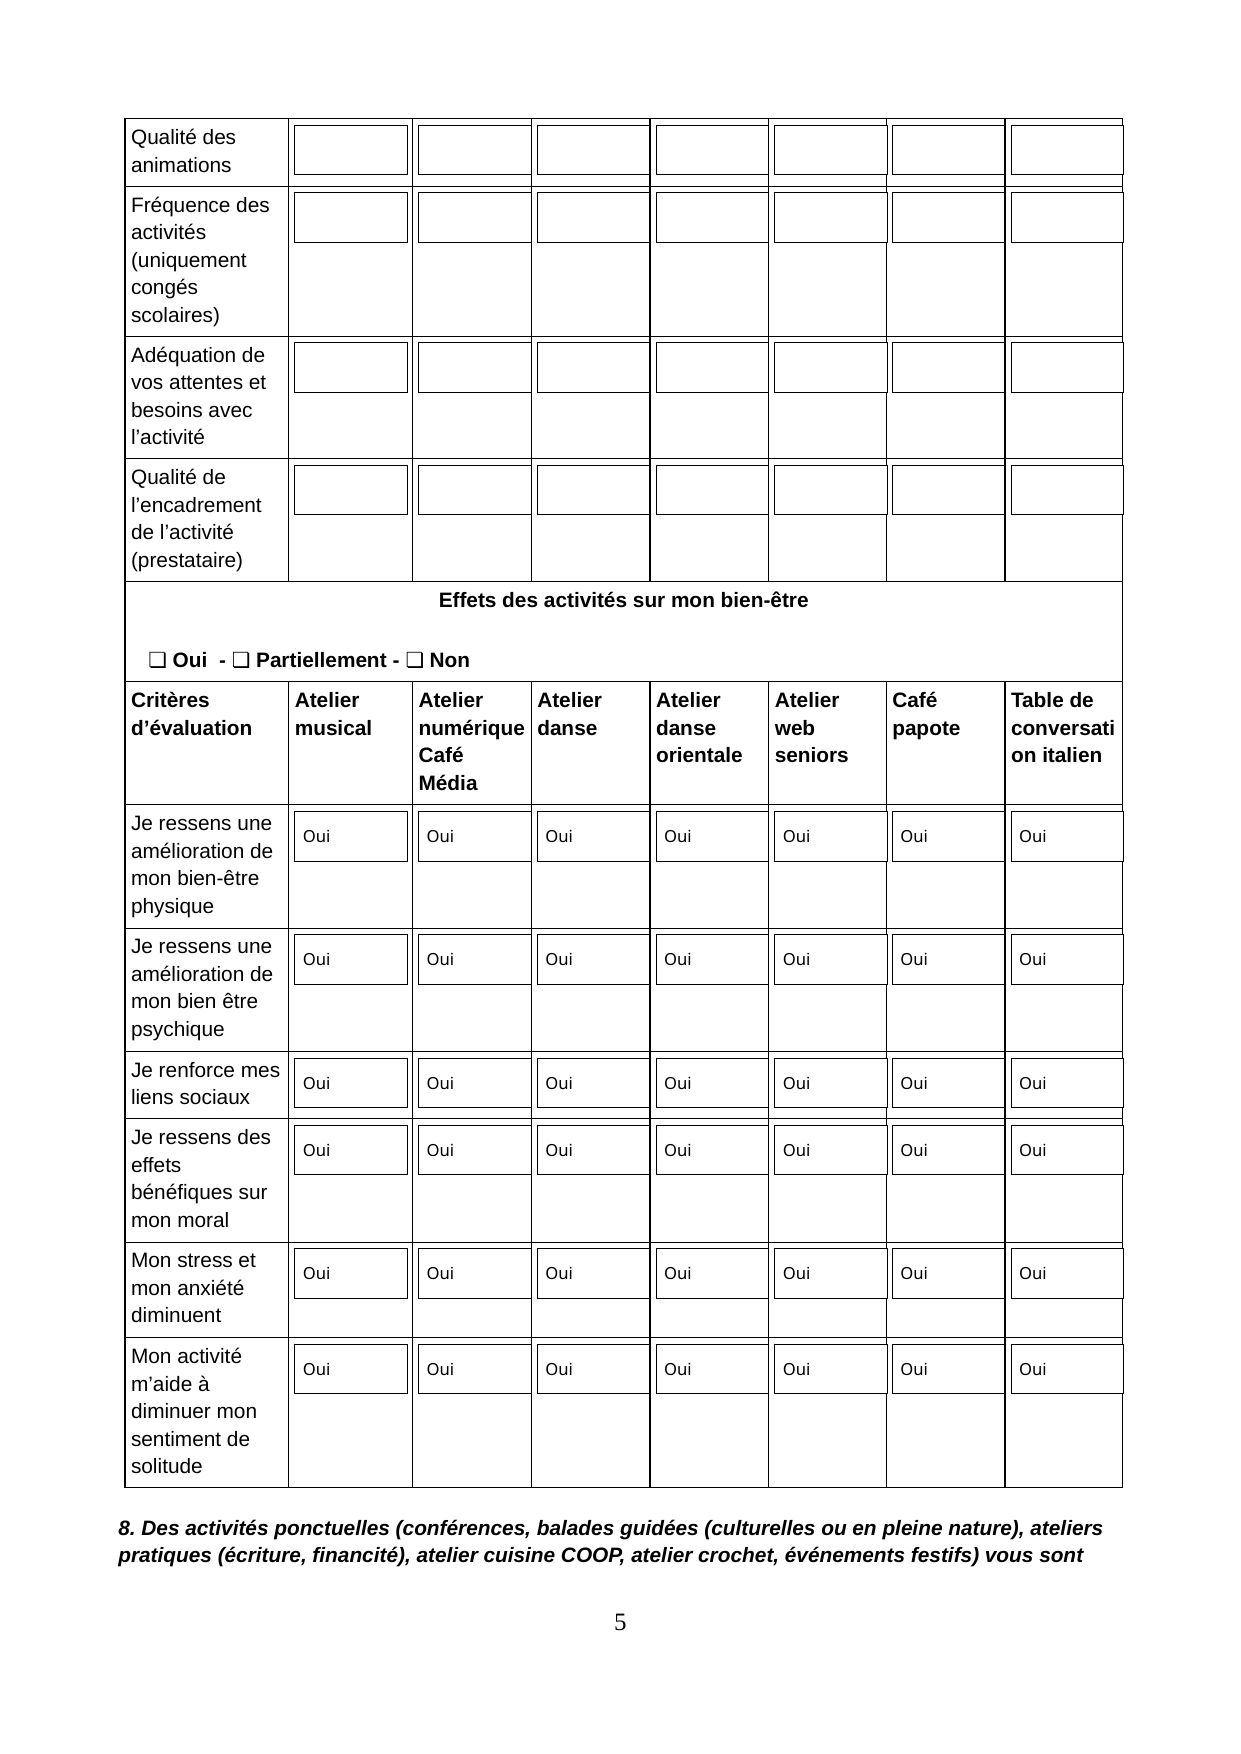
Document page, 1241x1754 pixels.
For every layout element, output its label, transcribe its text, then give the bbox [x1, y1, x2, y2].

table_cell [651, 459, 768, 581]
table_cell Critères d’évaluation [126, 682, 288, 804]
table_cell [413, 1243, 531, 1337]
table_cell [1006, 1119, 1122, 1242]
table_cell Café papote [887, 682, 1004, 804]
table_cell [651, 929, 768, 1051]
table_cell [769, 187, 886, 336]
table_cell [769, 119, 886, 186]
table_cell [289, 805, 412, 928]
table_cell [887, 459, 1004, 581]
table_cell [1006, 459, 1122, 581]
table_cell [289, 1119, 412, 1242]
table_cell [651, 337, 768, 458]
text 8. Des activités ponctuelles (conférences, balades guidées (culturelles ou en pleine nature), ateliers pratiques (écriture, financité), atelier cuisine COOP, atelier crochet, événements festifs) vous sont [118, 1516, 1122, 1567]
table_cell Atelier numérique Café Média [413, 682, 531, 804]
table_cell [532, 187, 649, 336]
table_cell Mon activité m’aide à diminuer mon sentiment de solitude [126, 1338, 288, 1487]
table_cell [1006, 337, 1122, 458]
table_cell Atelier danse orientale [651, 682, 768, 804]
table_cell [413, 1052, 531, 1118]
table_cell [413, 337, 531, 458]
table_cell [651, 1119, 768, 1242]
table_cell [651, 187, 768, 336]
table_cell [651, 1243, 768, 1337]
table_cell [289, 929, 412, 1051]
table_cell [289, 459, 412, 581]
table_cell Atelier danse [532, 682, 649, 804]
table_cell [887, 1243, 1004, 1337]
table_cell [769, 929, 886, 1051]
table_cell [1006, 929, 1122, 1051]
table_cell [413, 805, 531, 928]
table_cell Je ressens une amélioration de mon bien-être physique [126, 805, 288, 928]
table_cell [769, 1119, 886, 1242]
table_cell [413, 1119, 531, 1242]
table_cell [413, 929, 531, 1051]
table_cell [413, 459, 531, 581]
table_cell [887, 805, 1004, 928]
table_cell [887, 119, 1004, 186]
table_cell Mon stress et mon anxiété diminuent [126, 1243, 288, 1337]
table_cell [887, 1052, 1004, 1118]
table_cell Je ressens une amélioration de mon bien être psychique [126, 929, 288, 1051]
table_cell [532, 1243, 649, 1337]
table_cell [532, 459, 649, 581]
table_cell [769, 1338, 886, 1487]
table_cell [887, 1119, 1004, 1242]
table_cell [1006, 119, 1122, 186]
table_cell Atelier web seniors [769, 682, 886, 804]
table_cell [289, 1338, 412, 1487]
table_cell [289, 337, 412, 458]
table_cell Adéquation de vos attentes et besoins avec l’activité [126, 337, 288, 458]
table_cell [651, 805, 768, 928]
table_cell [289, 1243, 412, 1337]
table_cell [1006, 1243, 1122, 1337]
table_cell [532, 1052, 649, 1118]
table_cell Atelier musical [289, 682, 412, 804]
table_cell [1006, 1052, 1122, 1118]
table_cell [532, 805, 649, 928]
table_cell Qualité de l’encadrement de l’activité (prestataire) [126, 459, 288, 581]
table_cell [532, 1338, 649, 1487]
table_cell [289, 187, 412, 336]
table_cell [769, 805, 886, 928]
table_cell [887, 337, 1004, 458]
table_cell [887, 187, 1004, 336]
table_cell [769, 337, 886, 458]
table_cell [651, 1052, 768, 1118]
table_cell [413, 187, 531, 336]
table_cell Je renforce mes liens sociaux [126, 1052, 288, 1118]
table_cell Table de conversation italien [1006, 682, 1122, 804]
table_cell [769, 1243, 886, 1337]
table_cell [413, 119, 531, 186]
table_cell [887, 929, 1004, 1051]
table_cell [769, 1052, 886, 1118]
table_cell [1006, 187, 1122, 336]
table_cell [532, 929, 649, 1051]
table_cell [1006, 805, 1122, 928]
table_cell [532, 337, 649, 458]
table_cell [532, 1119, 649, 1242]
table_cell [651, 1338, 768, 1487]
table_cell [413, 1338, 531, 1487]
table_cell Effets des activités sur mon bien-être ❏ Oui - ❏ Partiellement - ❏ Non [126, 582, 1122, 681]
table_cell Je ressens des effets bénéfiques sur mon moral [126, 1119, 288, 1242]
table_cell [289, 1052, 412, 1118]
table_cell [289, 119, 412, 186]
table_cell [887, 1338, 1004, 1487]
table_cell Qualité des animations [126, 119, 288, 186]
table_cell [651, 119, 768, 186]
table_cell [532, 119, 649, 186]
table_cell [769, 459, 886, 581]
table_cell Fréquence des activités (uniquement congés scolaires) [126, 187, 288, 336]
table_cell [1006, 1338, 1122, 1487]
